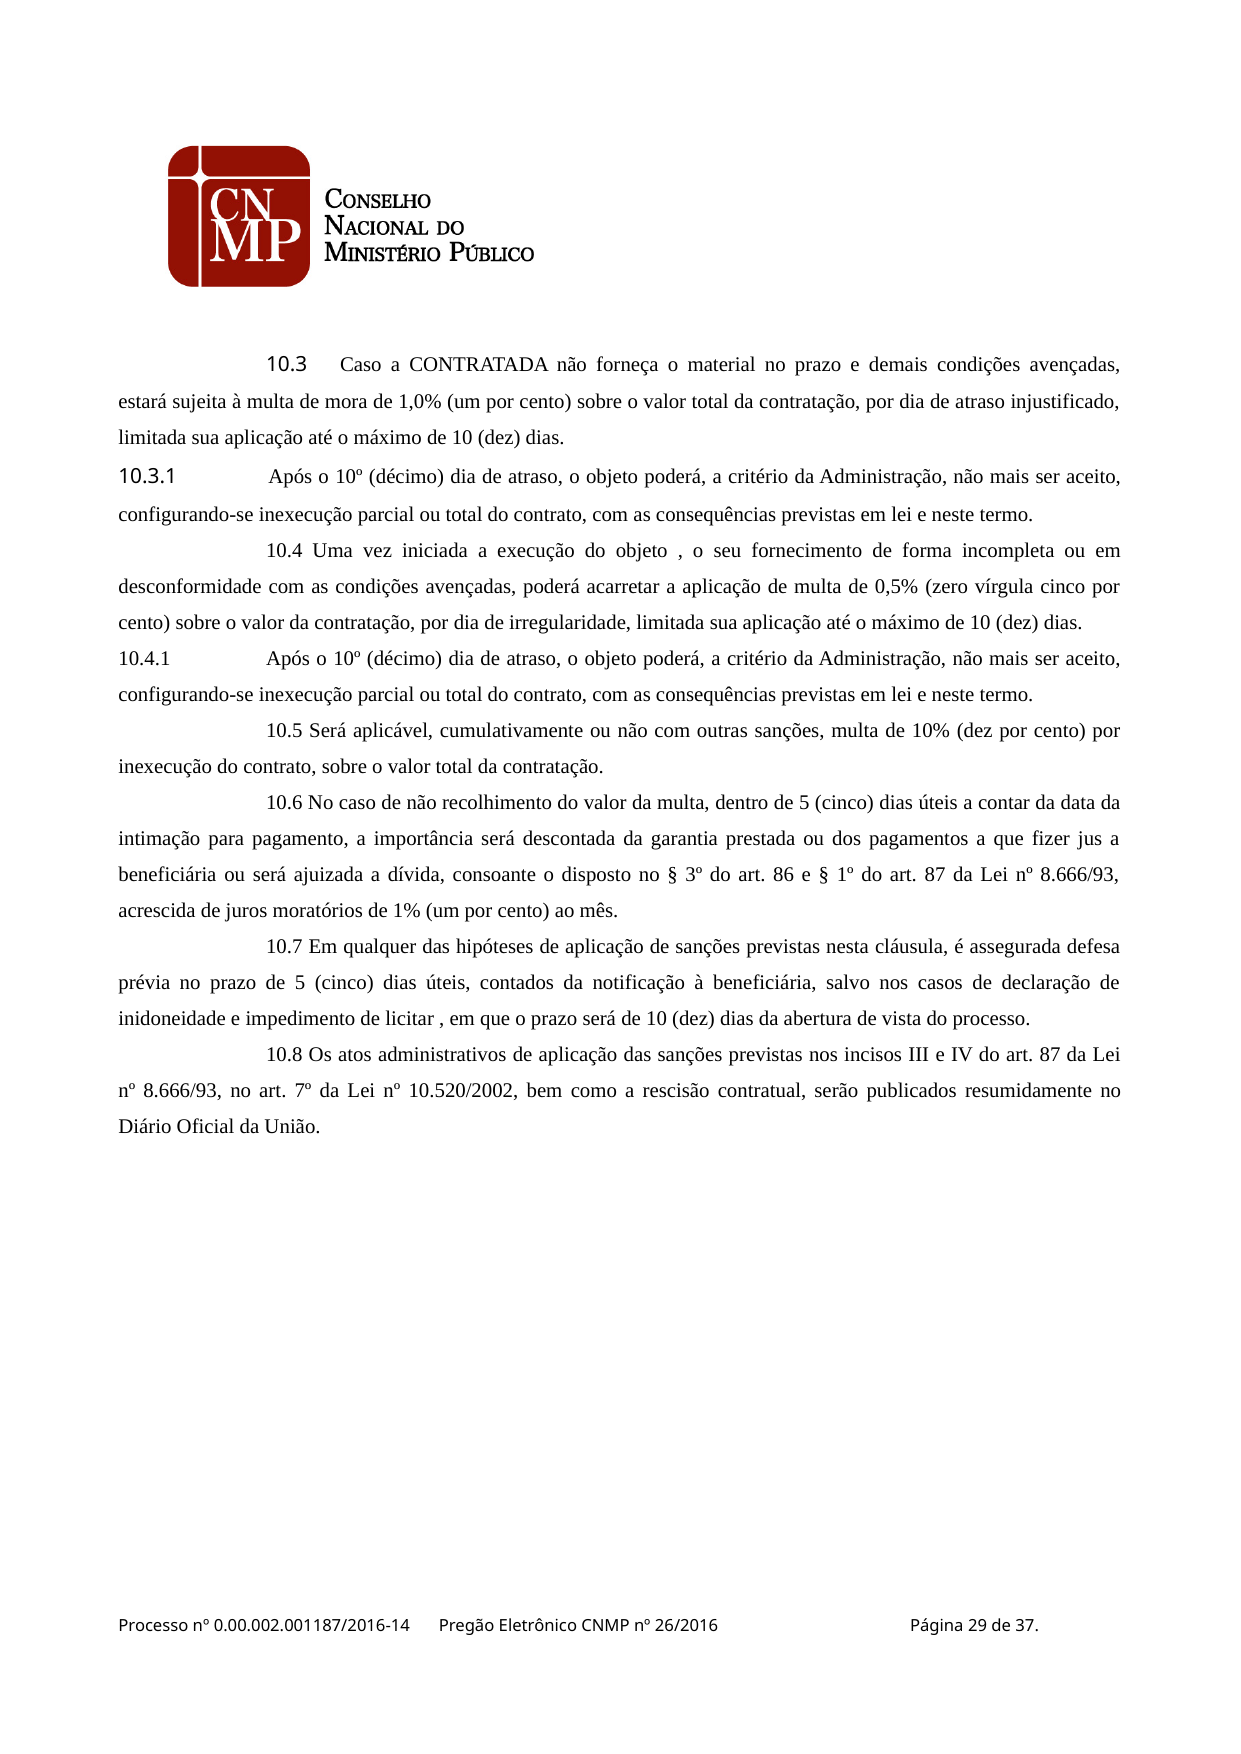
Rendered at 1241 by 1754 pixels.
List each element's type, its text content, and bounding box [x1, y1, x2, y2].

text 10.8 Os atos administrativos de aplicação das sanções previstas nos incisos III e IV do art. 87 da Lei nº 8.666/93, no art. 7º da Lei nº 10.520/2002, bem como a rescisão contratual, serão publicados resumidamente no Diário Oficial da União. [118, 1042, 1122, 1138]
list Após o 10º (décimo) dia de atraso, o objeto poderá, a critério da Administração, não mais ser aceito, configurando-se inexecução parcial ou total do contrato, com as consequências previstas em lei e neste termo. [118, 461, 1122, 526]
list Caso a CONTRATADA não forneça o material no prazo e demais condições avençadas, estará sujeita à multa de mora de 1,0% (um por cento) sobre o valor total da contratação, por dia de atraso injustificado, limitada sua aplicação até o máximo de 10 (dez) dias. [118, 349, 1122, 449]
text 10.6 No caso de não recolhimento do valor da multa, dentro de 5 (cinco) dias úteis a contar da data da intimação para pagamento, a importância será descontada da garantia prestada ou dos pagamentos a que fizer jus a beneficiária ou será ajuizada a dívida, consoante o disposto no § 3º do art. 86 e § 1º do art. 87 da Lei nº 8.666/93, acrescida de juros moratórios de 1% (um por cento) ao mês. [118, 790, 1122, 922]
text 10.4.1 Após o 10º (décimo) dia de atraso, o objeto poderá, a critério da Administração, não mais ser aceito, configurando-se inexecução parcial ou total do contrato, com as consequências previstas em lei e neste termo. [118, 646, 1122, 706]
text 10.4 Uma vez iniciada a execução do objeto , o seu fornecimento de forma incompleta ou em desconformidade com as condições avençadas, poderá acarretar a aplicação de multa de 0,5% (zero vírgula cinco por cento) sobre o valor da contratação, por dia de irregularidade, limitada sua aplicação até o máximo de 10 (dez) dias. [118, 538, 1122, 634]
text 10.5 Será aplicável, cumulativamente ou não com outras sanções, multa de 10% (dez por cento) por inexecução do contrato, sobre o valor total da contratação. [118, 718, 1122, 778]
text 10.7 Em qualquer das hipóteses de aplicação de sanções previstas nesta cláusula, é assegurada defesa prévia no prazo de 5 (cinco) dias úteis, contados da notificação à beneficiária, salvo nos casos de declaração de inidoneidade e impedimento de licitar , em que o prazo será de 10 (dez) dias da abertura de vista do processo. [118, 934, 1122, 1030]
picture [143, 123, 550, 309]
